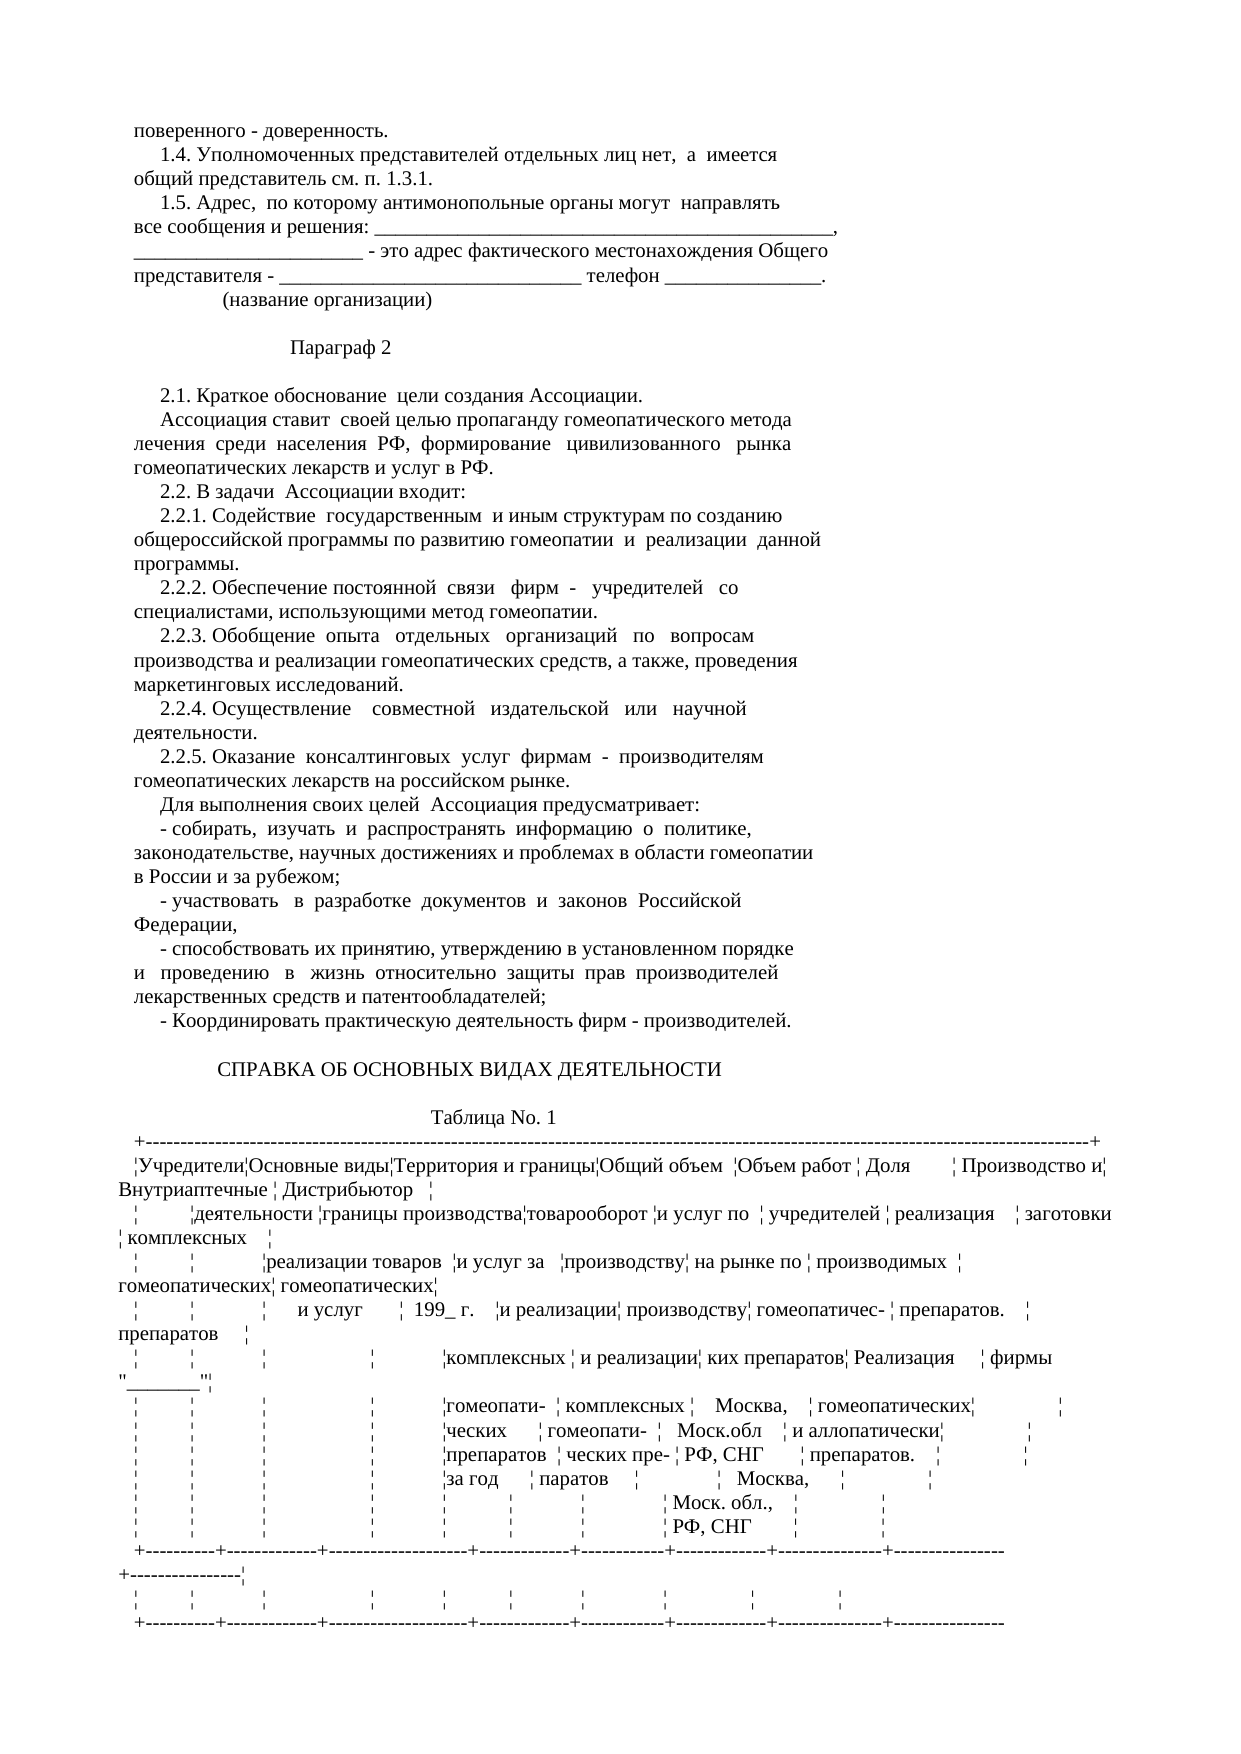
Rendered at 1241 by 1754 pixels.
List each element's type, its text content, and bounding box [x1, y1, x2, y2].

text ¦ ¦ ¦реализации товаров ¦и услуг за ¦производству¦ на рынке по ¦ производимых ¦ гомеопатических¦ гомеопатических¦ [118, 1249, 1122, 1297]
text все сообщения и решения: ____________________________________________, [118, 214, 1122, 238]
text (название организации) [118, 287, 1122, 311]
text ______________________ - это адрес фактического местонахождения Общего [118, 238, 1122, 262]
text ¦ ¦ ¦ ¦ ¦ ¦ ¦ ¦ Моск. обл., ¦ ¦ [118, 1490, 1122, 1514]
text программы. [118, 551, 1122, 575]
text законодательстве, научных достижениях и проблемах в области гомеопатии [118, 840, 1122, 864]
text 2.2.5. Оказание консалтинговых услуг фирмам - производителям [118, 744, 1122, 768]
text поверенного - доверенность. [118, 118, 1122, 142]
text 2.2.2. Обеспечение постоянной связи фирм - учредителей со [118, 575, 1122, 599]
text ¦ ¦ ¦ ¦ ¦за год ¦ паратов ¦ ¦ Москва, ¦ ¦ [118, 1466, 1122, 1490]
text производства и реализации гомеопатических средств, а также, проведения [118, 647, 1122, 672]
text маркетинговых исследований. [118, 672, 1122, 696]
text 2.2.3. Обобщение опыта отдельных организаций по вопросам [118, 623, 1122, 647]
text Федерации, [118, 912, 1122, 936]
text лекарственных средств и патентообладателей; [118, 984, 1122, 1008]
text +----------+-------------+--------------------+-------------+------------+-------------+---------------+----------------+----------------¦ [118, 1538, 1122, 1586]
text 1.4. Уполномоченных представителей отдельных лиц нет, а имеется [118, 142, 1122, 166]
text СПРАВКА ОБ ОСНОВНЫХ ВИДАХ ДЕЯТЕЛЬНОСТИ [118, 1057, 1122, 1081]
text 2.1. Краткое обоснование цели создания Ассоциации. [118, 383, 1122, 407]
text +----------+-------------+--------------------+-------------+------------+-------------+---------------+---------------- [118, 1610, 1122, 1634]
text 2.2. В задачи Ассоциации входит: [118, 479, 1122, 503]
text представителя - _____________________________ телефон _______________. [118, 262, 1122, 287]
text - собирать, изучать и распространять информацию о политике, [118, 816, 1122, 840]
text ¦ ¦ ¦ ¦ ¦ ¦ ¦ ¦ РФ, СНГ ¦ ¦ [118, 1514, 1122, 1538]
text +----------------------------------------------------------------------------------------------------------------------------------------+ [118, 1129, 1122, 1153]
text гомеопатических лекарств на российском рынке. [118, 768, 1122, 792]
text ¦ ¦ ¦ и услуг ¦ 199_ г. ¦и реализации¦ производству¦ гомеопатичес- ¦ препаратов. ¦ препаратов ¦ [118, 1297, 1122, 1345]
text общероссийской программы по развитию гомеопатии и реализации данной [118, 527, 1122, 551]
text Для выполнения своих целей Ассоциация предусматривает: [118, 792, 1122, 816]
text Таблица No. 1 [118, 1105, 1122, 1129]
text ¦ ¦деятельности ¦границы производства¦товарооборот ¦и услуг по ¦ учредителей ¦ реализация ¦ заготовки ¦ комплексных ¦ [118, 1201, 1122, 1249]
text гомеопатических лекарств и услуг в РФ. [118, 455, 1122, 479]
text Параграф 2 [118, 335, 1122, 359]
text - Координировать практическую деятельность фирм - производителей. [118, 1008, 1122, 1032]
text 2.2.4. Осуществление совместной издательской или научной [118, 696, 1122, 720]
text Ассоциация ставит своей целью пропаганду гомеопатического метода [118, 407, 1122, 431]
text общий представитель см. п. 1.3.1. [118, 166, 1122, 190]
text ¦ ¦ ¦ ¦ ¦ческих ¦ гомеопати- ¦ Моск.обл ¦ и аллопатически¦ ¦ [118, 1417, 1122, 1442]
text - участвовать в разработке документов и законов Российской [118, 888, 1122, 912]
text 2.2.1. Содействие государственным и иным структурам по созданию [118, 503, 1122, 527]
text ¦Учредители¦Основные виды¦Территория и границы¦Общий объем ¦Объем работ ¦ Доля ¦ Производство и¦ Внутриаптечные ¦ Дистрибьютор ¦ [118, 1153, 1122, 1201]
text ¦ ¦ ¦ ¦ ¦препаратов ¦ ческих пре- ¦ РФ, СНГ ¦ препаратов. ¦ ¦ [118, 1442, 1122, 1466]
text лечения среди населения РФ, формирование цивилизованного рынка [118, 431, 1122, 455]
text деятельности. [118, 720, 1122, 744]
text и проведению в жизнь относительно защиты прав производителей [118, 960, 1122, 984]
text ¦ ¦ ¦ ¦ ¦ ¦ ¦ ¦ ¦ ¦ [118, 1586, 1122, 1610]
text в России и за рубежом; [118, 864, 1122, 888]
text ¦ ¦ ¦ ¦ ¦комплексных ¦ и реализации¦ ких препаратов¦ Реализация ¦ фирмы "_______"¦ [118, 1345, 1122, 1393]
text ¦ ¦ ¦ ¦ ¦гомеопати- ¦ комплексных ¦ Москва, ¦ гомеопатических¦ ¦ [118, 1393, 1122, 1417]
text - способствовать их принятию, утверждению в установленном порядке [118, 936, 1122, 960]
text специалистами, использующими метод гомеопатии. [118, 599, 1122, 623]
text 1.5. Адрес, по которому антимонопольные органы могут направлять [118, 190, 1122, 214]
